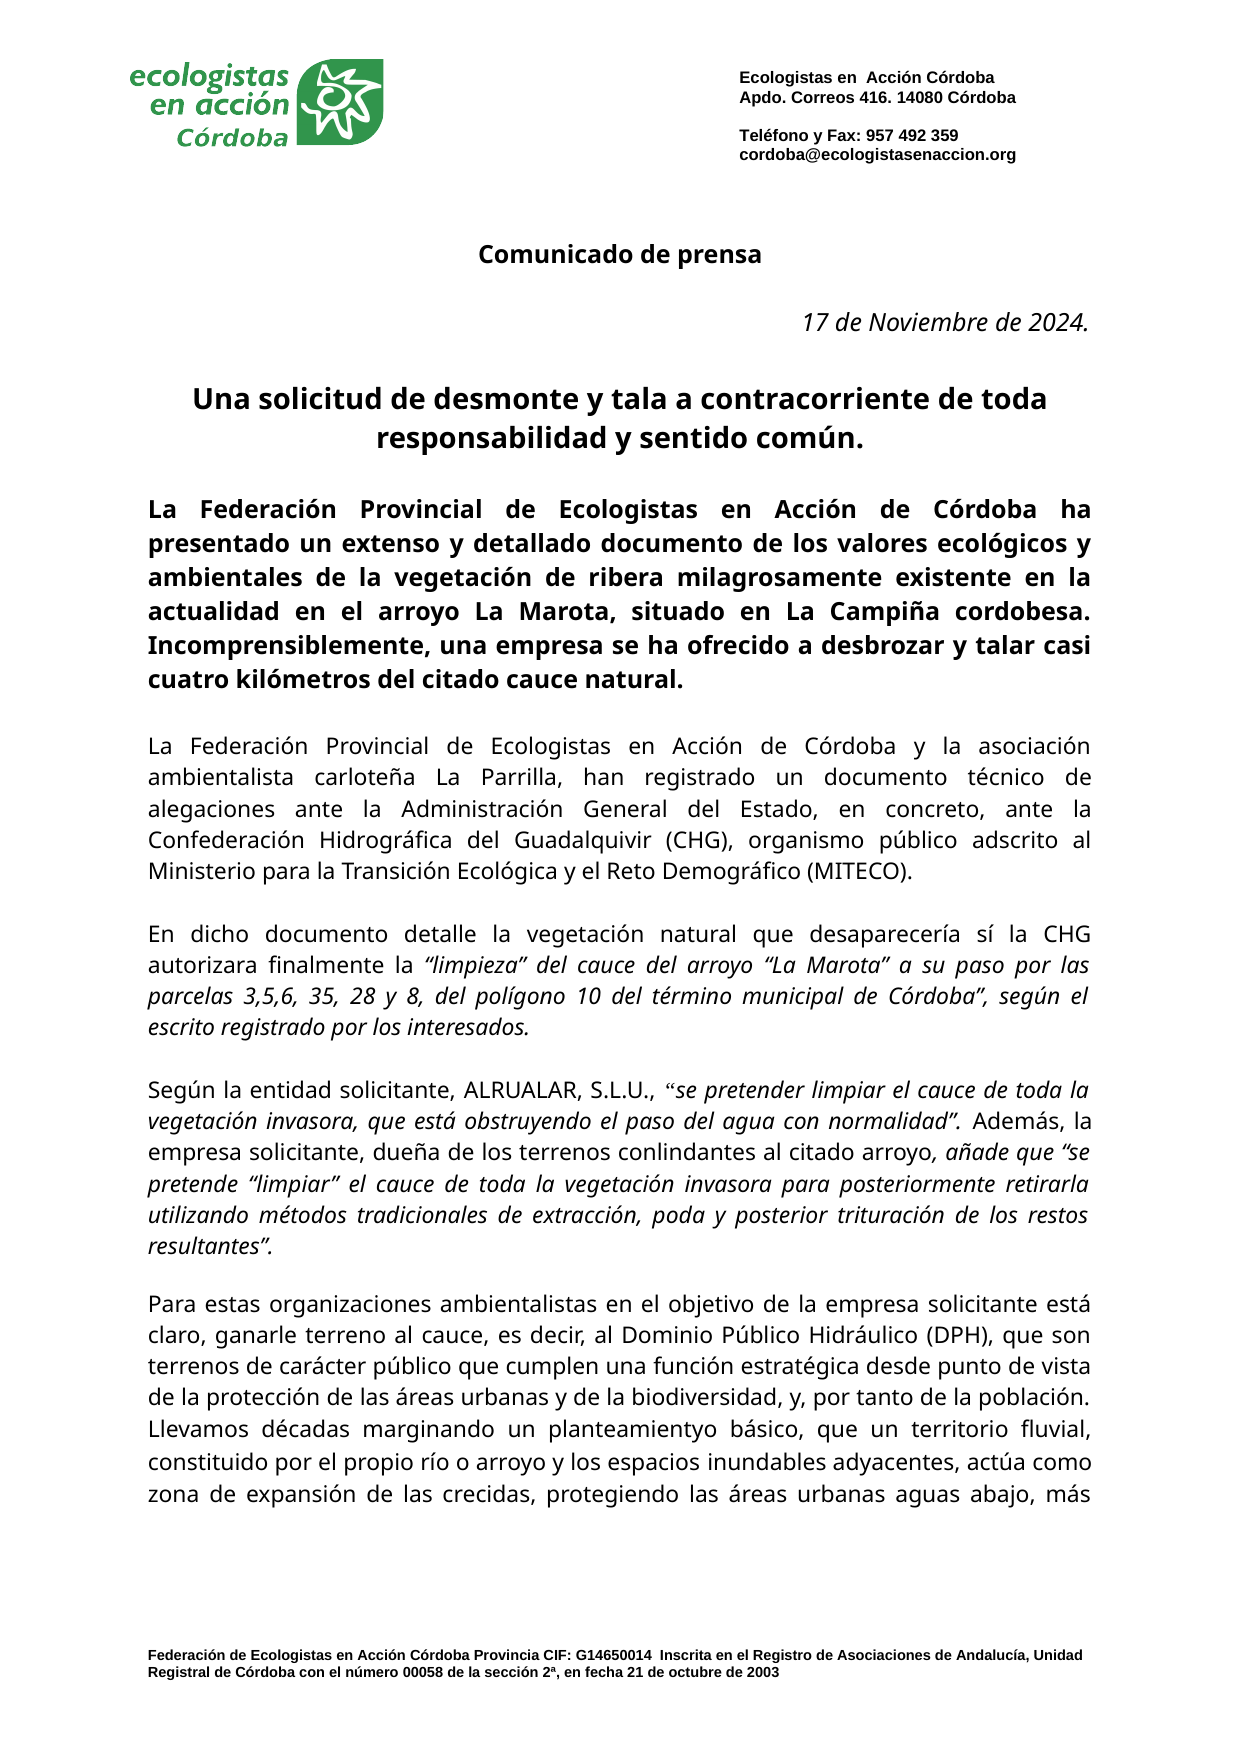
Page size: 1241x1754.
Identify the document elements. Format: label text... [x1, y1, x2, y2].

text En dicho documento detalle la vegetación natural que desaparecería sí la CHG autorizara finalmente la “limpieza” del cauce del arroyo “La Marota” a su paso por las parcelas 3,5,6, 35, 28 y 8, del polígono 10 del término municipal de Córdoba”, según el escrito registrado por los interesados. [148, 917, 1092, 1042]
text Según la entidad solicitante, ALRUALAR, S.L.U., “se pretender limpiar el cauce de toda la vegetación invasora, que está obstruyendo el paso del agua con normalidad”. Además, la empresa solicitante, dueña de los terrenos conlindantes al citado arroyo, añade que “se pretende “limpiar” el cauce de toda la vegetación invasora para posteriormente retirarla utilizando métodos tradicionales de extracción, poda y posterior trituración de los restos resultantes”. [148, 1074, 1092, 1261]
text Una solicitud de desmonte y tala a contracorriente de toda responsabilidad y sentido común. [148, 378, 1092, 457]
text Para estas organizaciones ambientalistas en el objetivo de la empresa solicitante está claro, ganarle terreno al cauce, es decir, al Dominio Público Hidráulico (DPH), que son terrenos de carácter público que cumplen una función estratégica desde punto de vista de la protección de las áreas urbanas y de la biodiversidad, y, por tanto de la población. Llevamos décadas marginando un planteamientyo básico, que un territorio fluvial, constituido por el propio río o arroyo y los espacios inundables adyacentes, actúa como zona de expansión de las crecidas, protegiendo las áreas urbanas aguas abajo, más [148, 1288, 1092, 1509]
text La Federación Provincial de Ecologistas en Acción de Córdoba ha presentado un extenso y detallado documento de los valores ecológicos y ambientales de la vegetación de ribera milagrosamente existente en la actualidad en el arroyo La Marota, situado en La Campiña cordobesa. Incomprensiblemente, una empresa se ha ofrecido a desbrozar y talar casi cuatro kilómetros del citado cauce natural. [148, 492, 1092, 696]
text Comunicado de prensa [148, 236, 1092, 270]
text La Federación Provincial de Ecologistas en Acción de Córdoba y la asociación ambientalista carloteña La Parrilla, han registrado un documento técnico de alegaciones ante la Administración General del Estado, en concreto, ante la Confederación Hidrográfica del Guadalquivir (CHG), organismo público adscrito al Ministerio para la Transición Ecológica y el Reto Demográfico (MITECO). [148, 730, 1092, 886]
text 17 de Noviembre de 2024. [148, 304, 1092, 338]
picture [117, 59, 384, 157]
